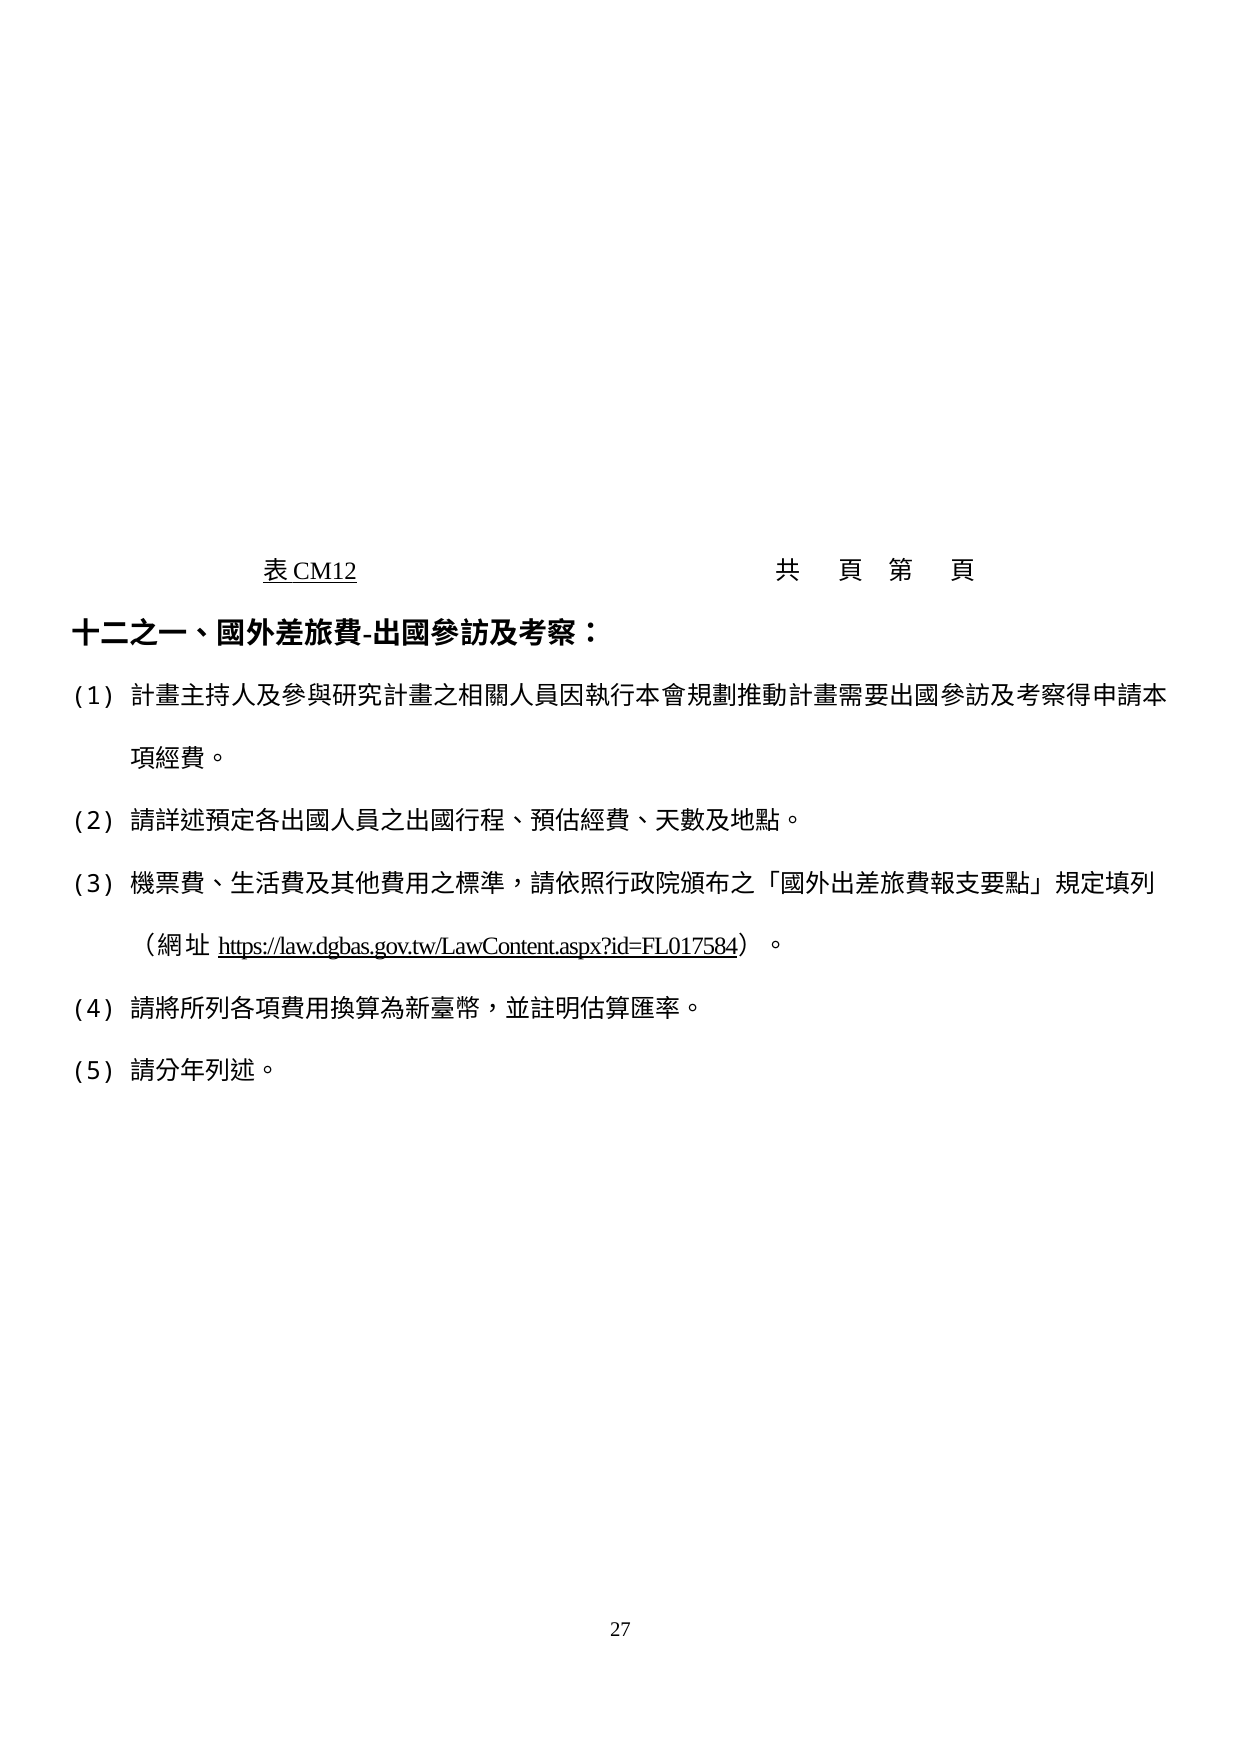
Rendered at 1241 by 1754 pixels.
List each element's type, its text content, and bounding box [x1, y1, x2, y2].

text 表CM12 共 頁 第 頁 [52, 527, 1186, 589]
list 機票費、生活費及其他費用之標準，請依照行政院頒布之「國外出差旅費報支要點」規定填列（網址https://law.dgbas.gov.tw/LawContent.aspx?id=FL017584）。 [71, 839, 1169, 964]
text 十二之一、國外差旅費-出國參訪及考察： [71, 589, 1169, 652]
list 請將所列各項費用換算為新臺幣，並註明估算匯率。 [71, 964, 1169, 1027]
list 計畫主持人及參與研究計畫之相關人員因執行本會規劃推動計畫需要出國參訪及考察得申請本項經費。 [71, 652, 1169, 777]
list 請詳述預定各出國人員之出國行程、預估經費、天數及地點。 [71, 777, 1169, 839]
list 請分年列述。 [71, 1027, 1169, 1089]
